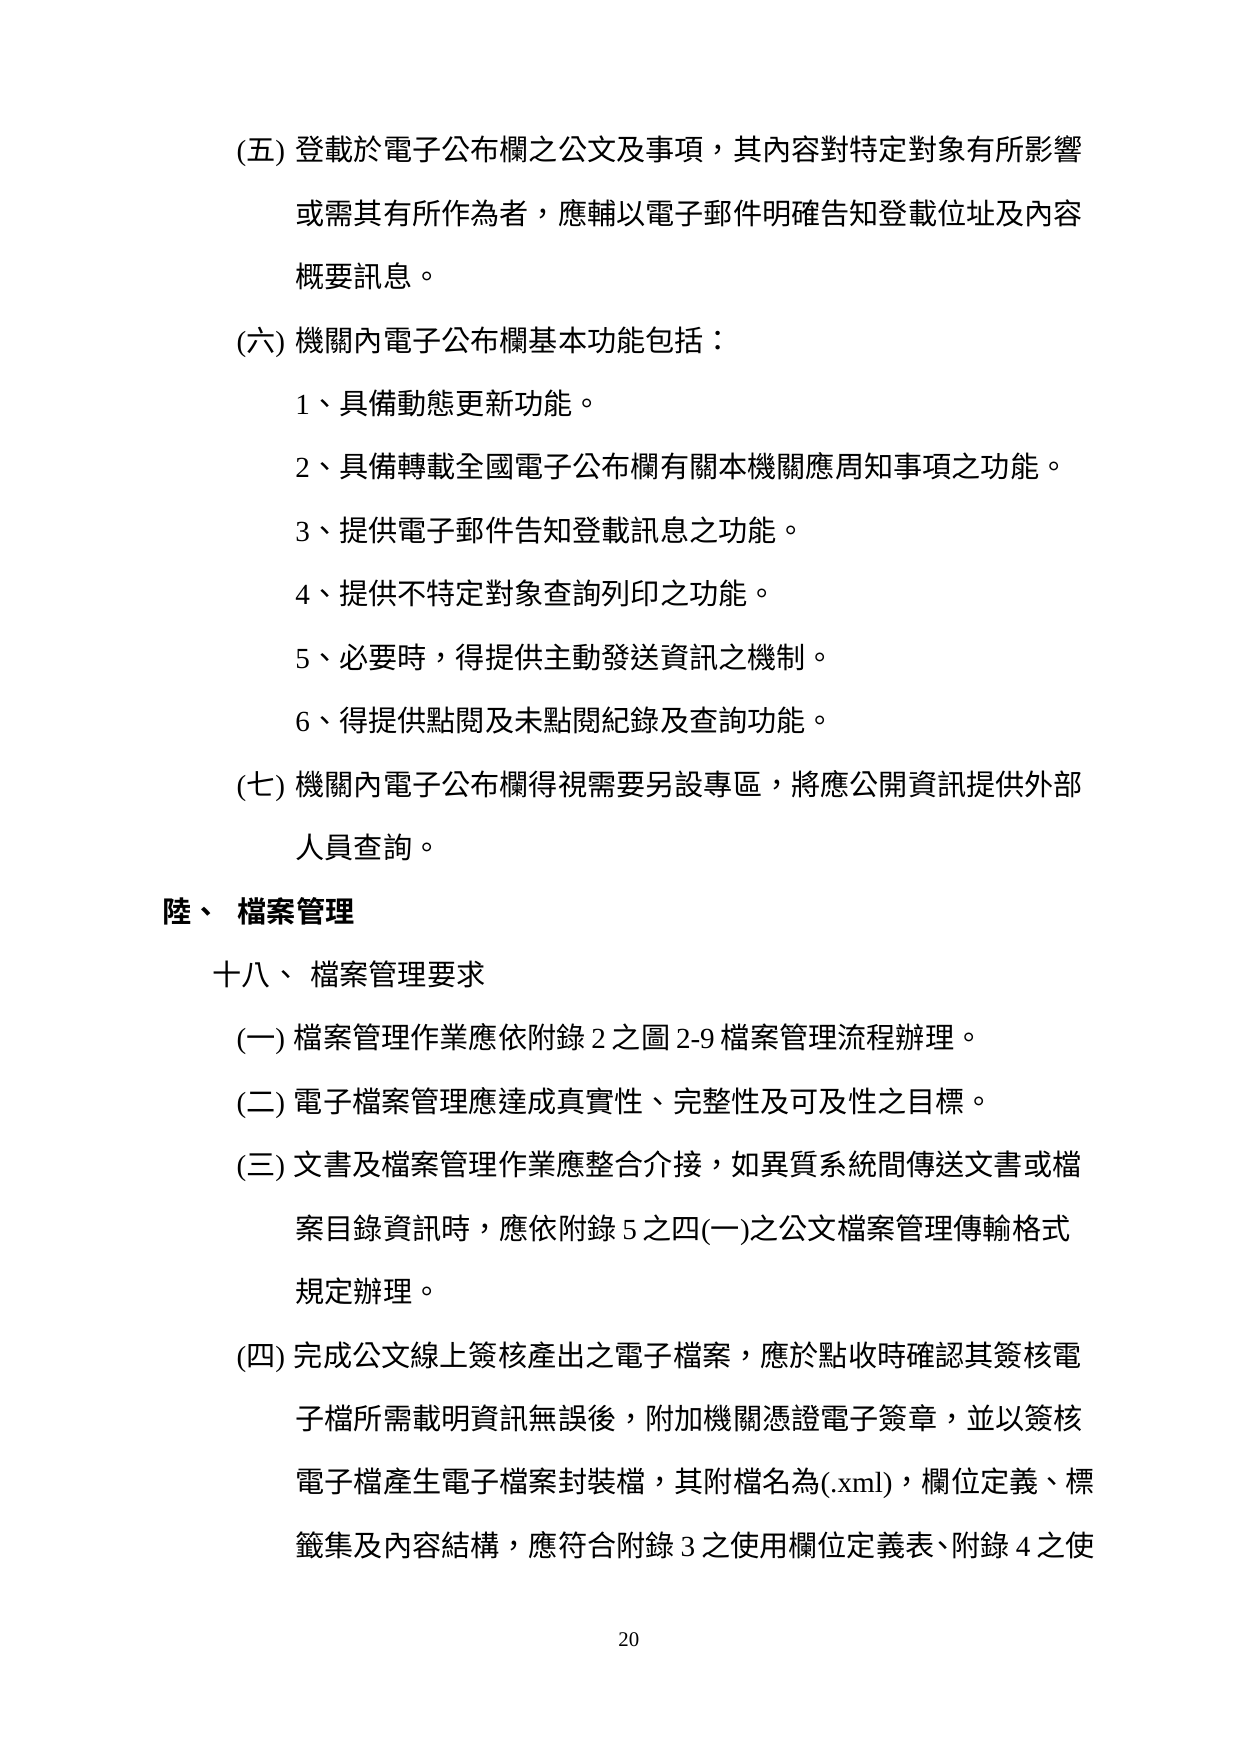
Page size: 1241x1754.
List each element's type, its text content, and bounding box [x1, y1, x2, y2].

text 6、得提供點閱及未點閱紀錄及查詢功能。 [295, 698, 1094, 740]
text 2、具備轉載全國電子公布欄有關本機關應周知事項之功能。 [295, 444, 1094, 486]
text 1、具備動態更新功能。 [295, 381, 1094, 423]
list 機關內電子公布欄基本功能包括： [236, 317, 1094, 359]
list 完成公文線上簽核產出之電子檔案，應於點收時確認其簽核電子檔所需載明資訊無誤後，附加機關憑證電子簽章，並以簽核電子檔產生電子檔案封裝檔，其附檔名為(.xml)，欄位定義、標籤集及內容結構，應符合附錄3之使用欄位定義表、附錄4之使 [236, 1332, 1094, 1565]
list 文書及檔案管理作業應整合介接，如異質系統間傳送文書或檔案目錄資訊時，應依附錄5之四(一)之公文檔案管理傳輸格式規定辦理。 [236, 1142, 1094, 1311]
list 機關內電子公布欄得視需要另設專區，將應公開資訊提供外部人員查詢。 [236, 761, 1094, 867]
list 登載於電子公布欄之公文及事項，其內容對特定對象有所影響或需其有所作為者，應輔以電子郵件明確告知登載位址及內容概要訊息。 [236, 127, 1094, 296]
text 3、提供電子郵件告知登載訊息之功能。 [295, 507, 1094, 550]
list 檔案管理作業應依附錄2之圖2-9檔案管理流程辦理。 [236, 1015, 1094, 1057]
list 電子檔案管理應達成真實性、完整性及可及性之目標。 [236, 1078, 1094, 1121]
list 檔案管理要求 [212, 952, 1094, 994]
subtitle 檔案管理 [162, 888, 1094, 930]
text 5、必要時，得提供主動發送資訊之機制。 [295, 634, 1094, 677]
text 4、提供不特定對象查詢列印之功能。 [295, 571, 1094, 613]
